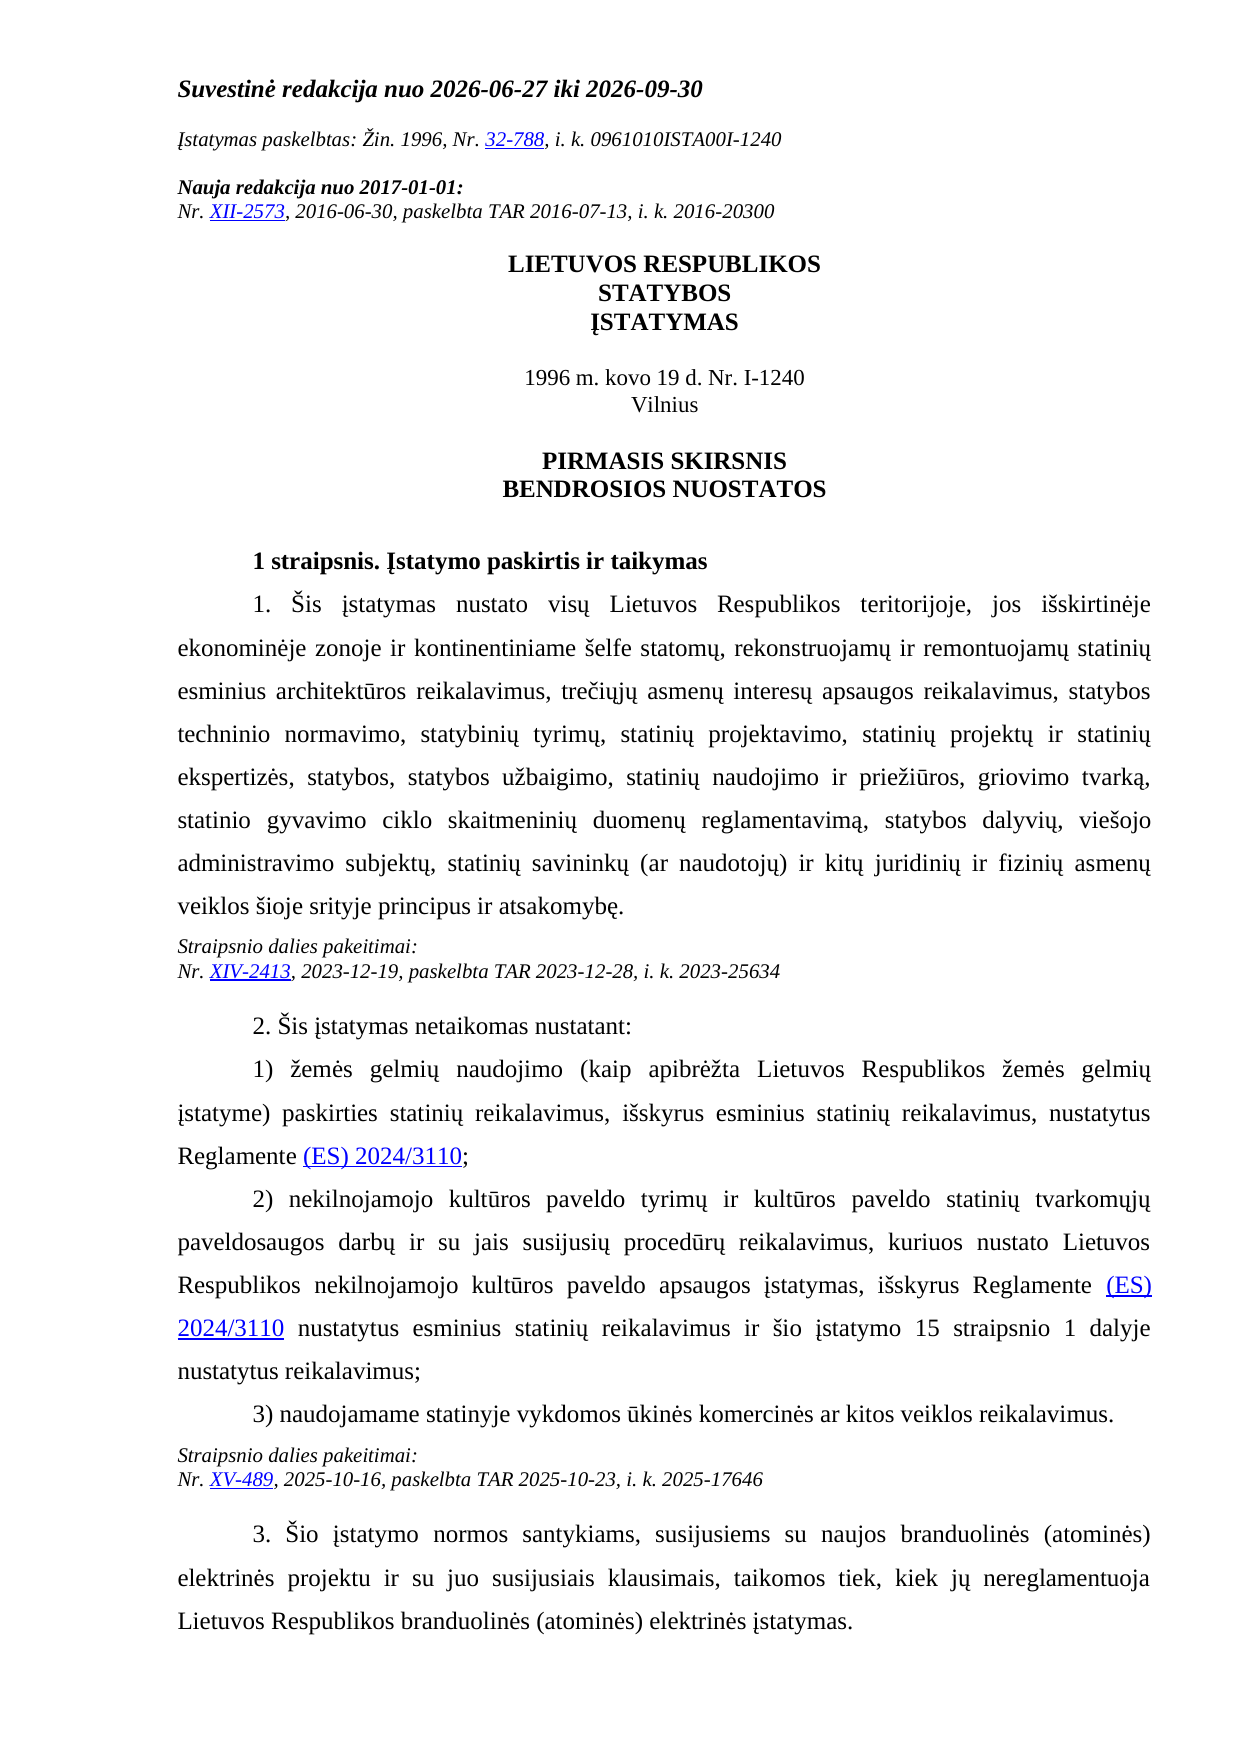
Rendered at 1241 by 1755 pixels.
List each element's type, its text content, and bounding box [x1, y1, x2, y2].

text 3. Šio įstatymo normos santykiams, susijusiems su naujos branduolinės (atominės) elektrinės projektu ir su juo susijusiais klausimais, taikomos tiek, kiek jų nereglamentuoja Lietuvos Respublikos branduolinės (atominės) elektrinės įstatymas. [177, 1519, 1152, 1634]
text Nr. XII-2573, 2016-06-30, paskelbta TAR 2016-07-13, i. k. 2016-20300 [177, 199, 1152, 223]
text Vilnius [177, 391, 1152, 417]
text 1. Šis įstatymas nustato visų Lietuvos Respublikos teritorijoje, jos išskirtinėje ekonominėje zonoje ir kontinentiniame šelfe statomų, rekonstruojamų ir remontuojamų statinių esminius architektūros reikalavimus, trečiųjų asmenų interesų apsaugos reikalavimus, statybos techninio normavimo, statybinių tyrimų, statinių projektavimo, statinių projektų ir statinių ekspertizės, statybos, statybos užbaigimo, statinių naudojimo ir priežiūros, griovimo tvarką, statinio gyvavimo ciklo skaitmeninių duomenų reglamentavimą, statybos dalyvių, viešojo administravimo subjektų, statinių savininkų (ar naudotojų) ir kitų juridinių ir fizinių asmenų veiklos šioje srityje principus ir atsakomybę. [177, 589, 1152, 920]
text 3) naudojamame statinyje vykdomos ūkinės komercinės ar kitos veiklos reikalavimus. [177, 1399, 1152, 1428]
text Straipsnio dalies pakeitimai: [177, 934, 1152, 958]
text 2) nekilnojamojo kultūros paveldo tyrimų ir kultūros paveldo statinių tvarkomųjų paveldosaugos darbų ir su jais susijusių procedūrų reikalavimus, kuriuos nustato Lietuvos Respublikos nekilnojamojo kultūros paveldo apsaugos įstatymas, išskyrus Reglamente (ES) 2024/3110 nustatytus esminius statinių reikalavimus ir šio įstatymo 15 straipsnio 1 dalyje nustatytus reikalavimus; [177, 1184, 1152, 1385]
text 1) žemės gelmių naudojimo (kaip apibrėžta Lietuvos Respublikos žemės gelmių įstatyme) paskirties statinių reikalavimus, išskyrus esminius statinių reikalavimus, nustatytus Reglamente (ES) 2024/3110; [177, 1054, 1152, 1169]
text Suvestinė redakcija nuo 2026-06-27 iki 2026-09-30 [177, 74, 1152, 103]
text Nauja redakcija nuo 2017-01-01: [177, 175, 1152, 199]
text Nr. XIV-2413, 2023-12-19, paskelbta TAR 2023-12-28, i. k. 2023-25634 [177, 958, 1152, 983]
text BENDROSIOS NUOSTATOS [177, 474, 1152, 503]
text Nr. XV-489, 2025-10-16, paskelbta TAR 2025-10-23, i. k. 2025-17646 [177, 1467, 1152, 1491]
text 1 straipsnis. Įstatymo paskirtis ir taikymas [177, 546, 1152, 575]
text Įstatymas paskelbtas: Žin. 1996, Nr. 32-788, i. k. 0961010ISTA00I-1240 [177, 127, 1152, 151]
text PIRMASIS SKIRSNIS [177, 446, 1152, 474]
text 1996 m. kovo 19 d. Nr. I-1240 [177, 364, 1152, 391]
text LIETUVOS RESPUBLIKOS STATYBOS ĮSTATYMAS [177, 249, 1152, 336]
text Straipsnio dalies pakeitimai: [177, 1443, 1152, 1467]
text 2. Šis įstatymas netaikomas nustatant: [177, 1011, 1152, 1040]
